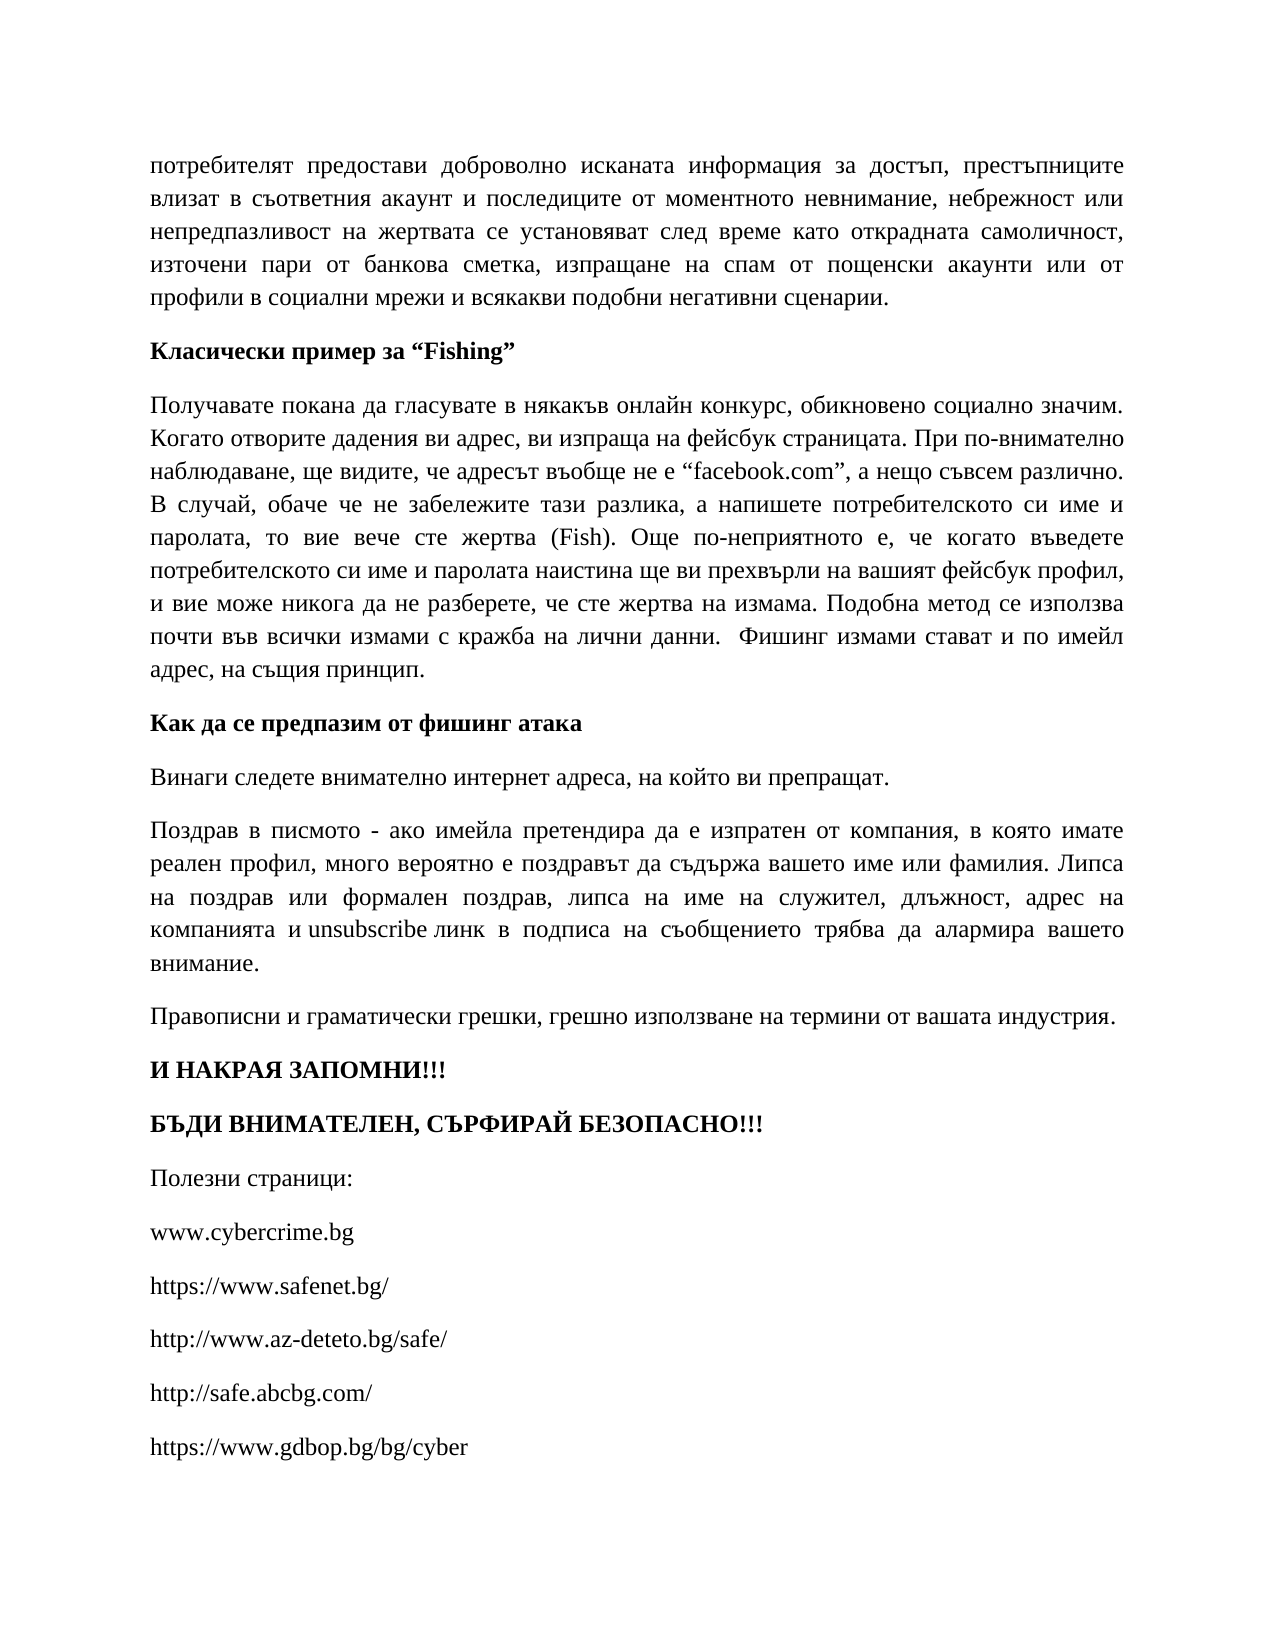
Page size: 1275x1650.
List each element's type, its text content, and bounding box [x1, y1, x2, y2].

text БЪДИ ВНИМАТЕЛЕН, СЪРФИРАЙ БЕЗОПАСНО!!! [150, 1109, 1125, 1138]
text Полезни страници: [150, 1163, 1125, 1192]
text http://safe.abcbg.com/ [150, 1378, 1125, 1407]
text http://www.az-deteto.bg/safe/ [150, 1324, 1125, 1353]
text Винаги следете внимателно интернет адреса, на който ви препращат. [150, 762, 1125, 790]
text Получавате покана да гласувате в някакъв онлайн конкурс, обикновено социално значим. Когато отворите дадения ви адрес, ви изпраща на фейсбук страницата. При по-внимателно наблюдаване, ще видите, че адресът въобще не е “facebook.com”, а нещо съвсем различно. В случай, обаче че не забележите тази разлика, а напишете потребителското си име и паролата, то вие вече сте жертва (Fish). Още по-неприятното е, че когато въведете потребителското си име и паролата наистина ще ви прехвърли на вашият фейсбук профил, и вие може никога да не разберете, че сте жертва на измама. Подобна метод се използва почти във всички измами с кражба на лични данни. Фишинг измами стават и по имейл адрес, на същия принцип. [150, 390, 1125, 683]
text Правописни и граматически грешки, грешно използване на термини от вашата индустрия. [150, 1001, 1125, 1030]
text https://www.safenet.bg/ [150, 1271, 1125, 1299]
text Как да се предпазим от фишинг атака [150, 708, 1125, 737]
text Класически пример за “Fishing” [150, 336, 1125, 365]
text Поздрав в писмото - ако имейла претендира да е изпратен от компания, в която имате реален профил, много вероятно е поздравът да съдържа вашето име или фамилия. Липса на поздрав или формален поздрав, липса на име на служител, длъжност, адрес на компанията и unsubscribe линк в подписа на съобщението трябва да алармира вашето внимание. [150, 816, 1125, 976]
text потребителят предостави доброволно исканата информация за достъп, престъпниците влизат в съответния акаунт и последиците от моментното невнимание, небрежност или непредпазливост на жертвата се установяват след време като открадната самоличност, източени пари от банкова сметка, изпращане на спам от пощенски акаунти или от профили в социални мрежи и всякакви подобни негативни сценарии. [150, 150, 1125, 311]
text И НАКРАЯ ЗАПОМНИ!!! [150, 1055, 1125, 1084]
text www.cybercrime.bg [150, 1217, 1125, 1246]
text https://www.gdbop.bg/bg/cyber [150, 1432, 1125, 1461]
